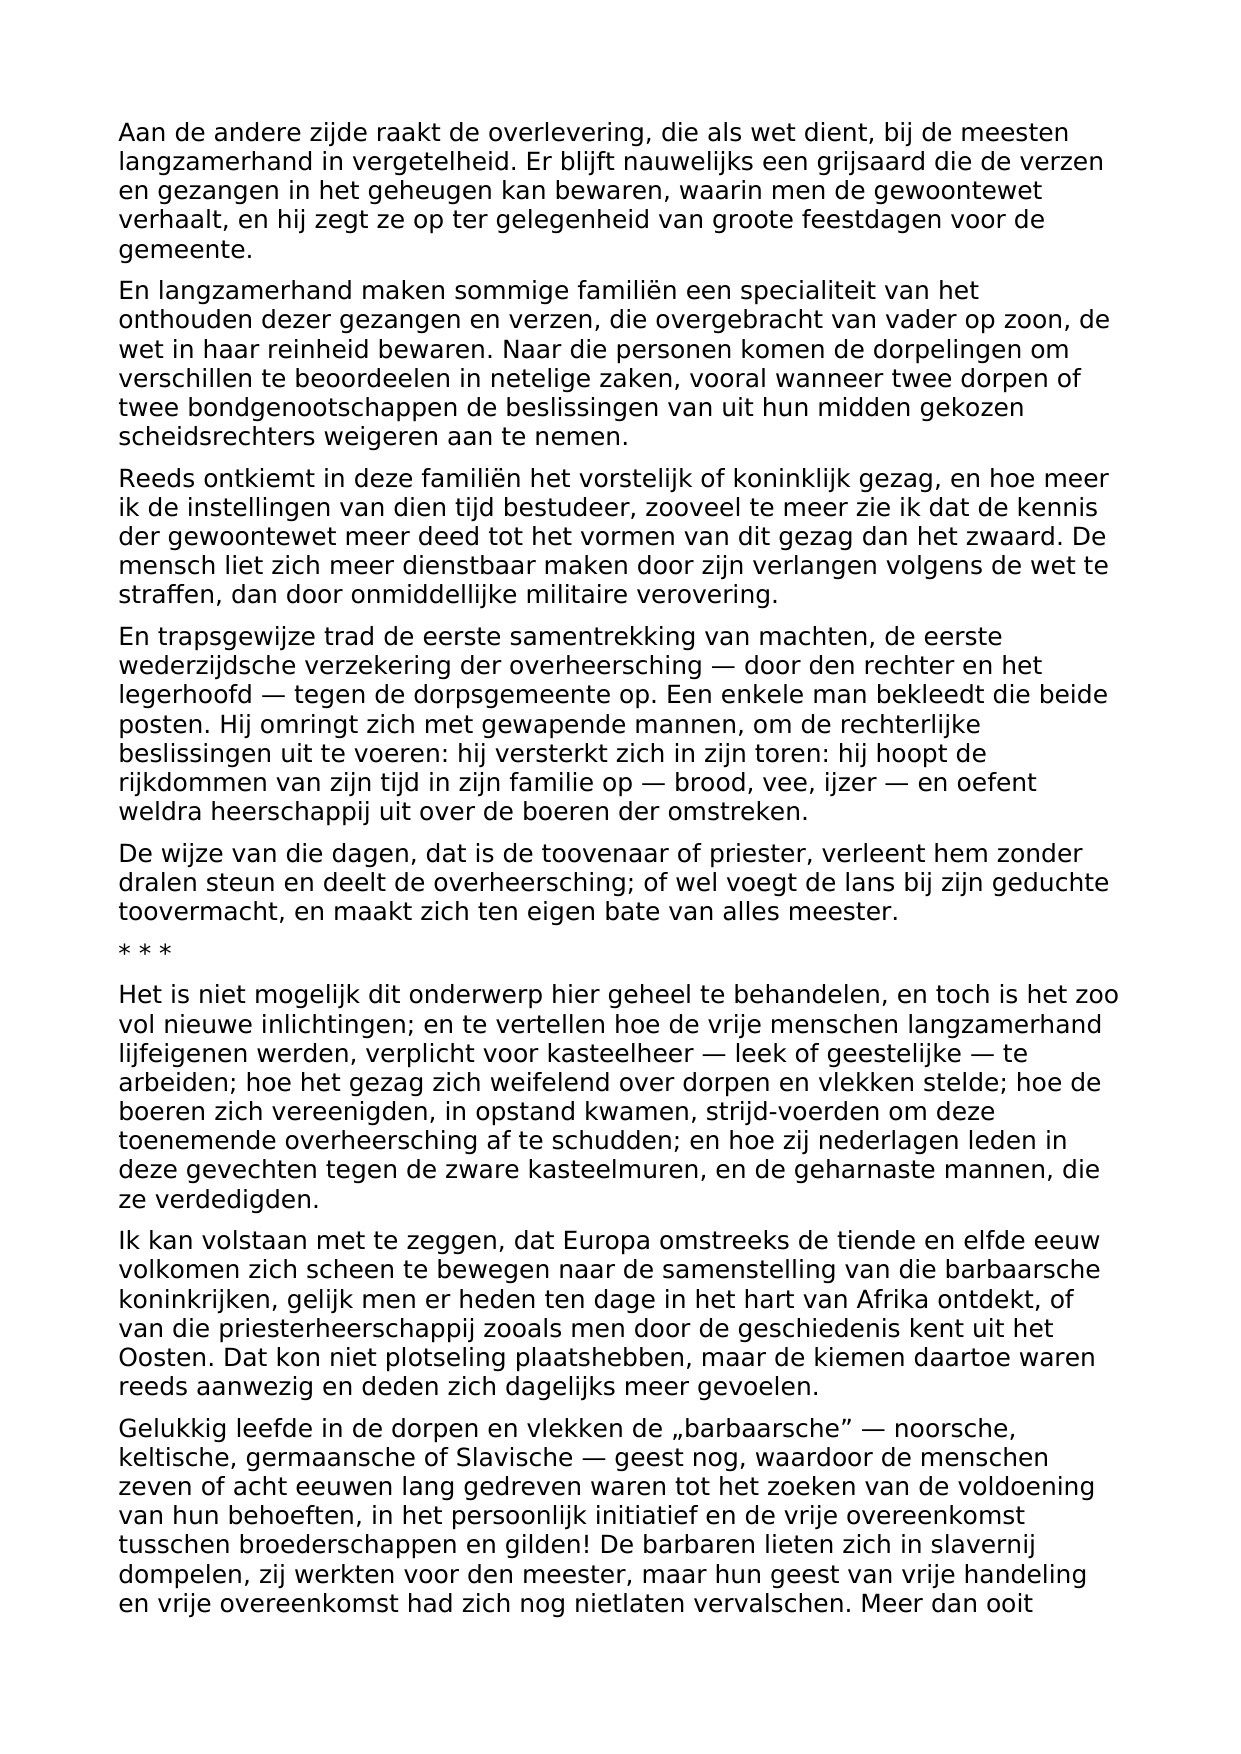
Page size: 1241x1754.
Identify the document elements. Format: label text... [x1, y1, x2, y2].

text En trapsgewijze trad de eerste samentrekking van machten, de eerste wederzijdsche verzekering der overheersching — door den rechter en het legerhoofd — tegen de dorpsgemeente op. Een enkele man bekleedt die beide posten. Hij omringt zich met gewapende mannen, om de rechterlijke beslissingen uit te voeren: hij versterkt zich in zijn toren: hij hoopt de rijkdommen van zijn tijd in zijn familie op — brood, vee, ijzer — en oefent weldra heerschappij uit over de boeren der omstreken. [118, 622, 1122, 826]
text En langzamerhand maken sommige familiën een specialiteit van het onthouden dezer gezangen en verzen, die overgebracht van vader op zoon, de wet in haar reinheid bewaren. Naar die personen komen de dorpelingen om verschillen te beoordeelen in netelige zaken, vooral wanneer twee dorpen of twee bondgenootschappen de beslissingen van uit hun midden gekozen scheidsrechters weigeren aan te nemen. [118, 276, 1122, 451]
text Aan de andere zijde raakt de overlevering, die als wet dient, bij de meesten langzamerhand in vergetelheid. Er blijft nauwelijks een grijsaard die de verzen en gezangen in het geheugen kan bewaren, waarin men de gewoontewet verhaalt, en hij zegt ze op ter gelegenheid van groote feestdagen voor de gemeente. [118, 118, 1122, 264]
text Gelukkig leefde in de dorpen en vlekken de „barbaarsche” — noorsche, keltische, germaansche of Slavische — geest nog, waardoor de menschen zeven of acht eeuwen lang gedreven waren tot het zoeken van de voldoening van hun behoeften, in het persoonlijk initiatief en de vrije overeenkomst tusschen broederschappen en gilden! De barbaren lieten zich in slavernij dompelen, zij werkten voor den meester, maar hun geest van vrije handeling en vrije overeenkomst had zich nog nietlaten vervalschen. Meer dan ooit [118, 1414, 1122, 1618]
text Het is niet mogelijk dit onderwerp hier geheel te behandelen, en toch is het zoo vol nieuwe inlichtingen; en te vertellen hoe de vrije menschen langzamerhand lijfeigenen werden, verplicht voor kasteelheer — leek of geestelijke — te arbeiden; hoe het gezag zich weifelend over dorpen en vlekken stelde; hoe de boeren zich vereenigden, in opstand kwamen, strijd-voerden om deze toenemende overheersching af te schudden; en hoe zij nederlagen leden in deze gevechten tegen de zware kasteelmuren, en de geharnaste mannen, die ze verdedigden. [118, 981, 1122, 1214]
text Ik kan volstaan met te zeggen, dat Europa omstreeks de tiende en elfde eeuw volkomen zich scheen te bewegen naar de samenstelling van die barbaarsche koninkrijken, gelijk men er heden ten dage in het hart van Afrika ontdekt, of van die priesterheerschappij zooals men door de geschiedenis kent uit het Oosten. Dat kon niet plotseling plaatshebben, maar de kiemen daartoe waren reeds aanwezig en deden zich dagelijks meer gevoelen. [118, 1226, 1122, 1401]
text De wijze van die dagen, dat is de toovenaar of priester, verleent hem zonder dralen steun en deelt de overheersching; of wel voegt de lans bij zijn geduchte toovermacht, en maakt zich ten eigen bate van alles meester. [118, 839, 1122, 926]
text Reeds ontkiemt in deze familiën het vorstelijk of koninklijk gezag, en hoe meer ik de instellingen van dien tijd bestudeer, zooveel te meer zie ik dat de kennis der gewoontewet meer deed tot het vormen van dit gezag dan het zwaard. De mensch liet zich meer dienstbaar maken door zijn verlangen volgens de wet te straffen, dan door onmiddellijke militaire verovering. [118, 464, 1122, 610]
text * * * [118, 939, 1122, 968]
